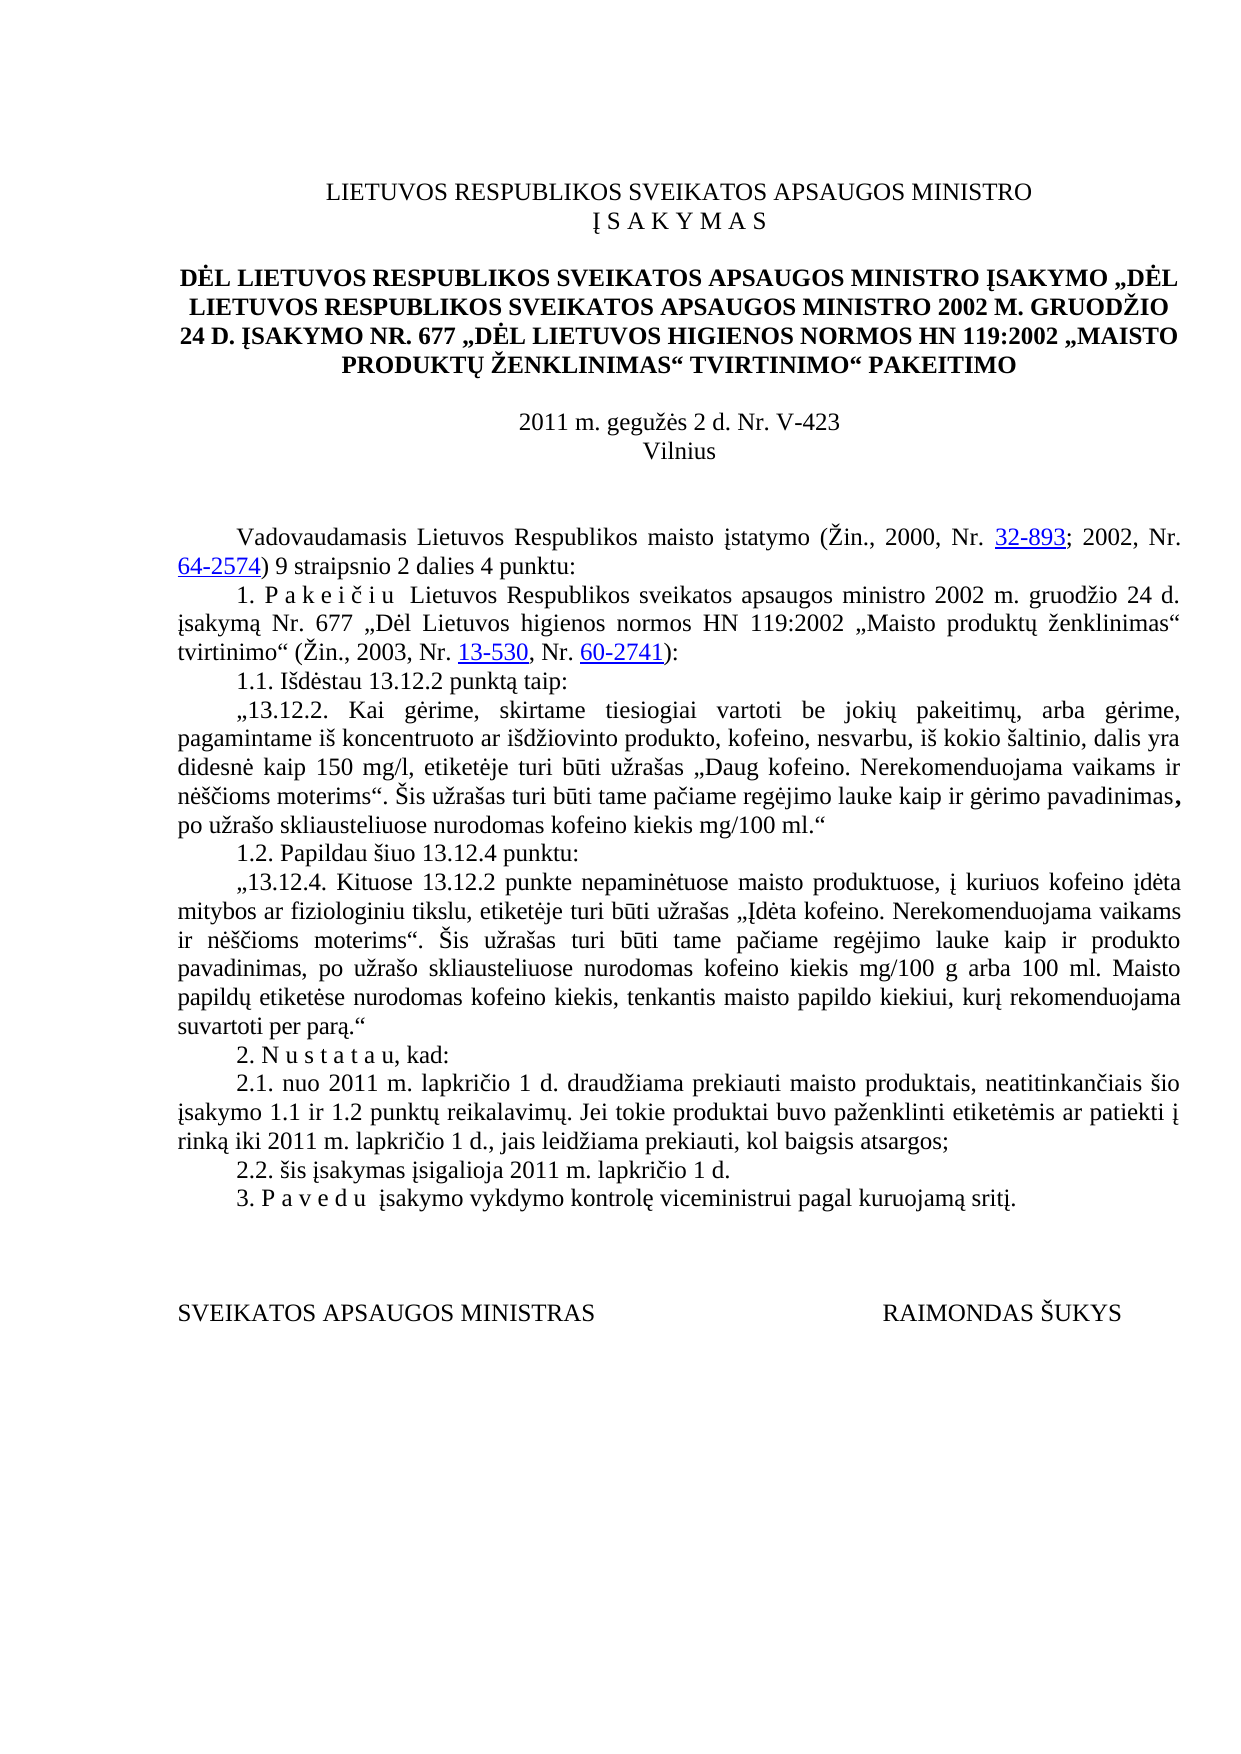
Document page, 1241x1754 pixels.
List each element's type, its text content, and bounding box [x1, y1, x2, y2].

text 3. Pavedu įsakymo vykdymo kontrolę viceministrui pagal kuruojamą sritį. [177, 1183, 1181, 1212]
text SVEIKATOS APSAUGOS MINISTRAS RAIMONDAS ŠUKYS [177, 1298, 1181, 1327]
text 1.2. Papildau šiuo 13.12.4 punktu: [177, 838, 1181, 867]
text LIETUVOS RESPUBLIKOS SVEIKATOS APSAUGOS MINISTRO [177, 177, 1181, 206]
text 2.2. šis įsakymas įsigalioja 2011 m. lapkričio 1 d. [177, 1155, 1181, 1183]
text Vilnius [177, 436, 1181, 465]
text DĖL LIETUVOS RESPUBLIKOS SVEIKATOS APSAUGOS MINISTRO ĮSAKYMO „DĖL LIETUVOS RESPUBLIKOS SVEIKATOS APSAUGOS MINISTRO 2002 M. GRUODŽIO 24 D. ĮSAKYMO Nr. 677 „DĖL LIETUVOS HIGIENOS NORMOS HN 119:2002 „MAISTO PRODUKTŲ ŽENKLINIMAS“ TVIRTINIMO“ PAKEITIMO [177, 263, 1181, 378]
text 2011 m. gegužės 2 d. Nr. V-423 [177, 407, 1181, 436]
text 2. Nustatau, kad: [177, 1040, 1181, 1068]
text Vadovaudamasis Lietuvos Respublikos maisto įstatymo (Žin., 2000, Nr. 32-893; 2002, Nr. 64-2574) 9 straipsnio 2 dalies 4 punktu: [177, 522, 1181, 580]
text „13.12.4. Kituose 13.12.2 punkte nepaminėtuose maisto produktuose, į kuriuos kofeino įdėta mitybos ar fiziologiniu tikslu, etiketėje turi būti užrašas „Įdėta kofeino. Nerekomenduojama vaikams ir nėščioms moterims“. Šis užrašas turi būti tame pačiame regėjimo lauke kaip ir produkto pavadinimas, po užrašo skliausteliuose nurodomas kofeino kiekis mg/100 g arba 100 ml. Maisto papildų etiketėse nurodomas kofeino kiekis, tenkantis maisto papildo kiekiui, kurį rekomenduojama suvartoti per parą.“ [177, 867, 1181, 1040]
text 1.1. Išdėstau 13.12.2 punktą taip: [177, 666, 1181, 695]
text ĮSAKYMAS [177, 206, 1181, 235]
text „13.12.2. Kai gėrime, skirtame tiesiogiai vartoti be jokių pakeitimų, arba gėrime, pagamintame iš koncentruoto ar išdžiovinto produkto, kofeino, nesvarbu, iš kokio šaltinio, dalis yra didesnė kaip 150 mg/l, etiketėje turi būti užrašas „Daug kofeino. Nerekomenduojama vaikams ir nėščioms moterims“. Šis užrašas turi būti tame pačiame regėjimo lauke kaip ir gėrimo pavadinimas, po užrašo skliausteliuose nurodomas kofeino kiekis mg/100 ml.“ [177, 695, 1181, 838]
text 1. Pakeičiu Lietuvos Respublikos sveikatos apsaugos ministro 2002 m. gruodžio 24 d. įsakymą Nr. 677 „Dėl Lietuvos higienos normos HN 119:2002 „Maisto produktų ženklinimas“ tvirtinimo“ (Žin., 2003, Nr. 13-530, Nr. 60-2741): [177, 580, 1181, 666]
text 2.1. nuo 2011 m. lapkričio 1 d. draudžiama prekiauti maisto produktais, neatitinkančiais šio įsakymo 1.1 ir 1.2 punktų reikalavimų. Jei tokie produktai buvo paženklinti etiketėmis ar patiekti į rinką iki 2011 m. lapkričio 1 d., jais leidžiama prekiauti, kol baigsis atsargos; [177, 1068, 1181, 1155]
